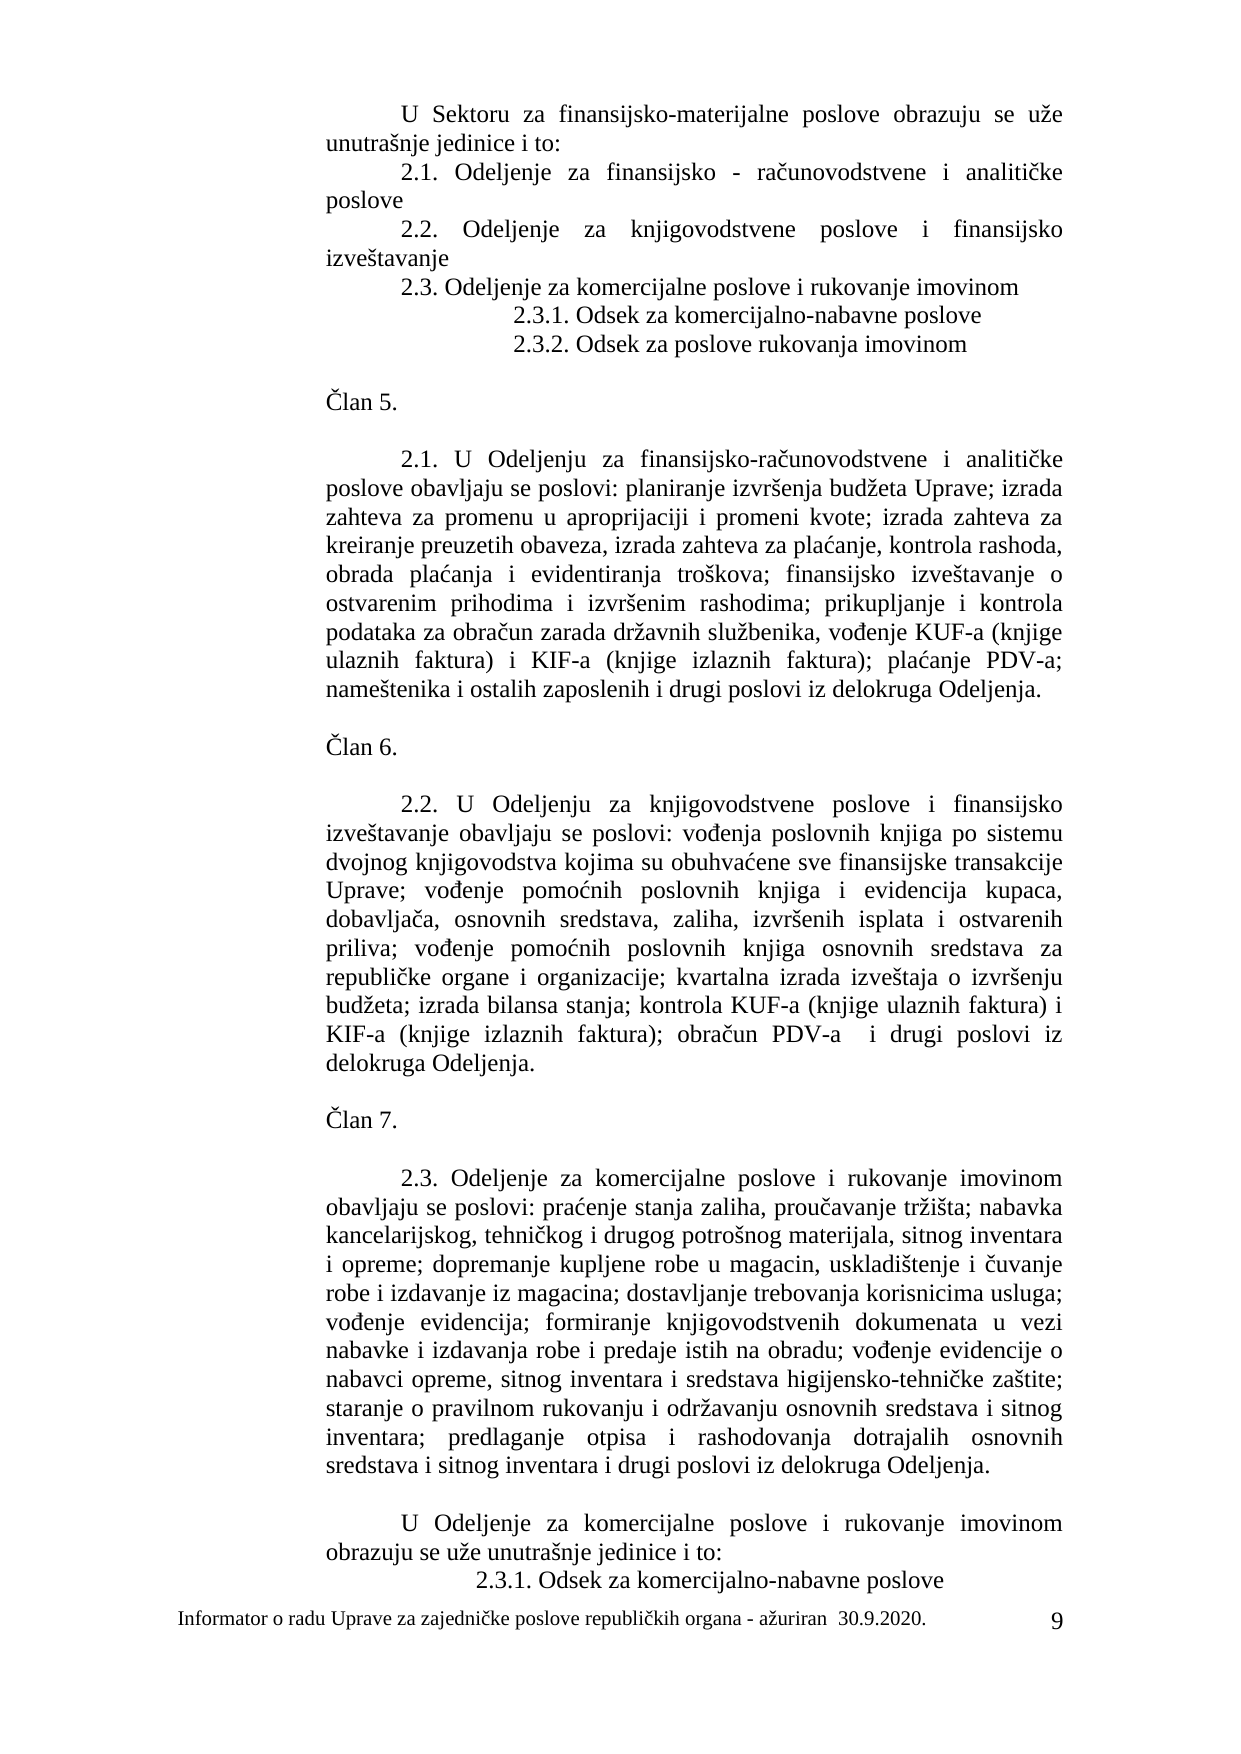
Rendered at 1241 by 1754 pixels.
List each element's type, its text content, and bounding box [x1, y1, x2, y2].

text 2.3.1. Odsek za komercijalno-nabavne poslove [326, 1565, 1063, 1594]
text 2.3.1. Odsek za komercijalno-nabavne poslove [326, 300, 1063, 329]
text 2.1. U Odeljenju za finansijsko-računovodstvene i analitičke poslove obavljaju se poslovi: planiranje izvršenja budžeta Uprave; izrada zahteva za promenu u aproprijaciji i promeni kvote; izrada zahteva za kreiranje preuzetih obaveza, izrada zahteva za plaćanje, kontrola rashoda, obrada plaćanja i evidentiranja troškova; finansijsko izveštavanje o ostvarenim prihodima i izvršenim rashodima; prikupljanje i kontrola podataka za obračun zarada državnih službenika, vođenje KUF-a (knjige ulaznih faktura) i KIF-a (knjige izlaznih faktura); plaćanje PDV-a; nameštenika i ostalih zaposlenih i drugi poslovi iz delokruga Odeljenja. [326, 444, 1063, 703]
text 2.3. Odeljenje za komercijalne poslove i rukovanje imovinom [326, 272, 1063, 300]
text 2.2. U Odeljenju za knjigovodstvene poslove i finansijsko izveštavanje obavljaju se poslovi: vođenja poslovnih knjiga po sistemu dvojnog knjigovodstva kojima su obuhvaćene sve finansijske transakcije Uprave; vođenje pomoćnih poslovnih knjiga i evidencija kupaca, dobavljača, osnovnih sredstava, zaliha, izvršenih isplata i ostvarenih priliva; vođenje pomoćnih poslovnih knjiga osnovnih sredstava za republičke organe i organizacije; kvartalna izrada izveštaja o izvršenju budžeta; izrada bilansa stanja; kontrola KUF-a (knjige ulaznih faktura) i KIF-a (knjige izlaznih faktura); obračun PDV-a i drugi poslovi iz delokruga Odeljenja. [326, 789, 1063, 1077]
text U Sektoru za finansijsko-materijalne poslove obrazuju se uže unutrašnje jedinice i to: [326, 99, 1063, 157]
text U Odeljenje za komercijalne poslove i rukovanje imovinom obrazuju se uže unutrašnje jedinice i to: [326, 1508, 1063, 1565]
text 2.3. Odeljenje za komercijalne poslove i rukovanje imovinom obavljaju se poslovi: praćenje stanja zaliha, proučavanje tržišta; nabavka kancelarijskog, tehničkog i drugog potrošnog materijala, sitnog inventara i opreme; dopremanje kupljene robe u magacin, uskladištenje i čuvanje robe i izdavanje iz magacina; dostavljanje trebovanja korisnicima usluga; vođenje evidencija; formiranje knjigovodstvenih dokumenata u vezi nabavke i izdavanja robe i predaje istih na obradu; vođenje evidencije o nabavci opreme, sitnog inventara i sredstava higijensko-tehničke zaštite; staranje o pravilnom rukovanju i održavanju osnovnih sredstava i sitnog inventara; predlaganje otpisa i rashodovanja dotrajalih osnovnih sredstava i sitnog inventara i drugi poslovi iz delokruga Odeljenja. [326, 1163, 1063, 1479]
text 2.2. Odeljenje za knjigovodstvene poslove i finansijsko izveštavanje [326, 214, 1063, 272]
text 2.1. Odeljenje za finansijsko - računovodstvene i analitičke poslove [326, 157, 1063, 214]
text Član 5. [326, 387, 1063, 415]
text Član 6. [326, 732, 1063, 760]
text 2.3.2. Odsek za poslove rukovanja imovinom [326, 329, 1063, 358]
text Član 7. [326, 1105, 1063, 1134]
